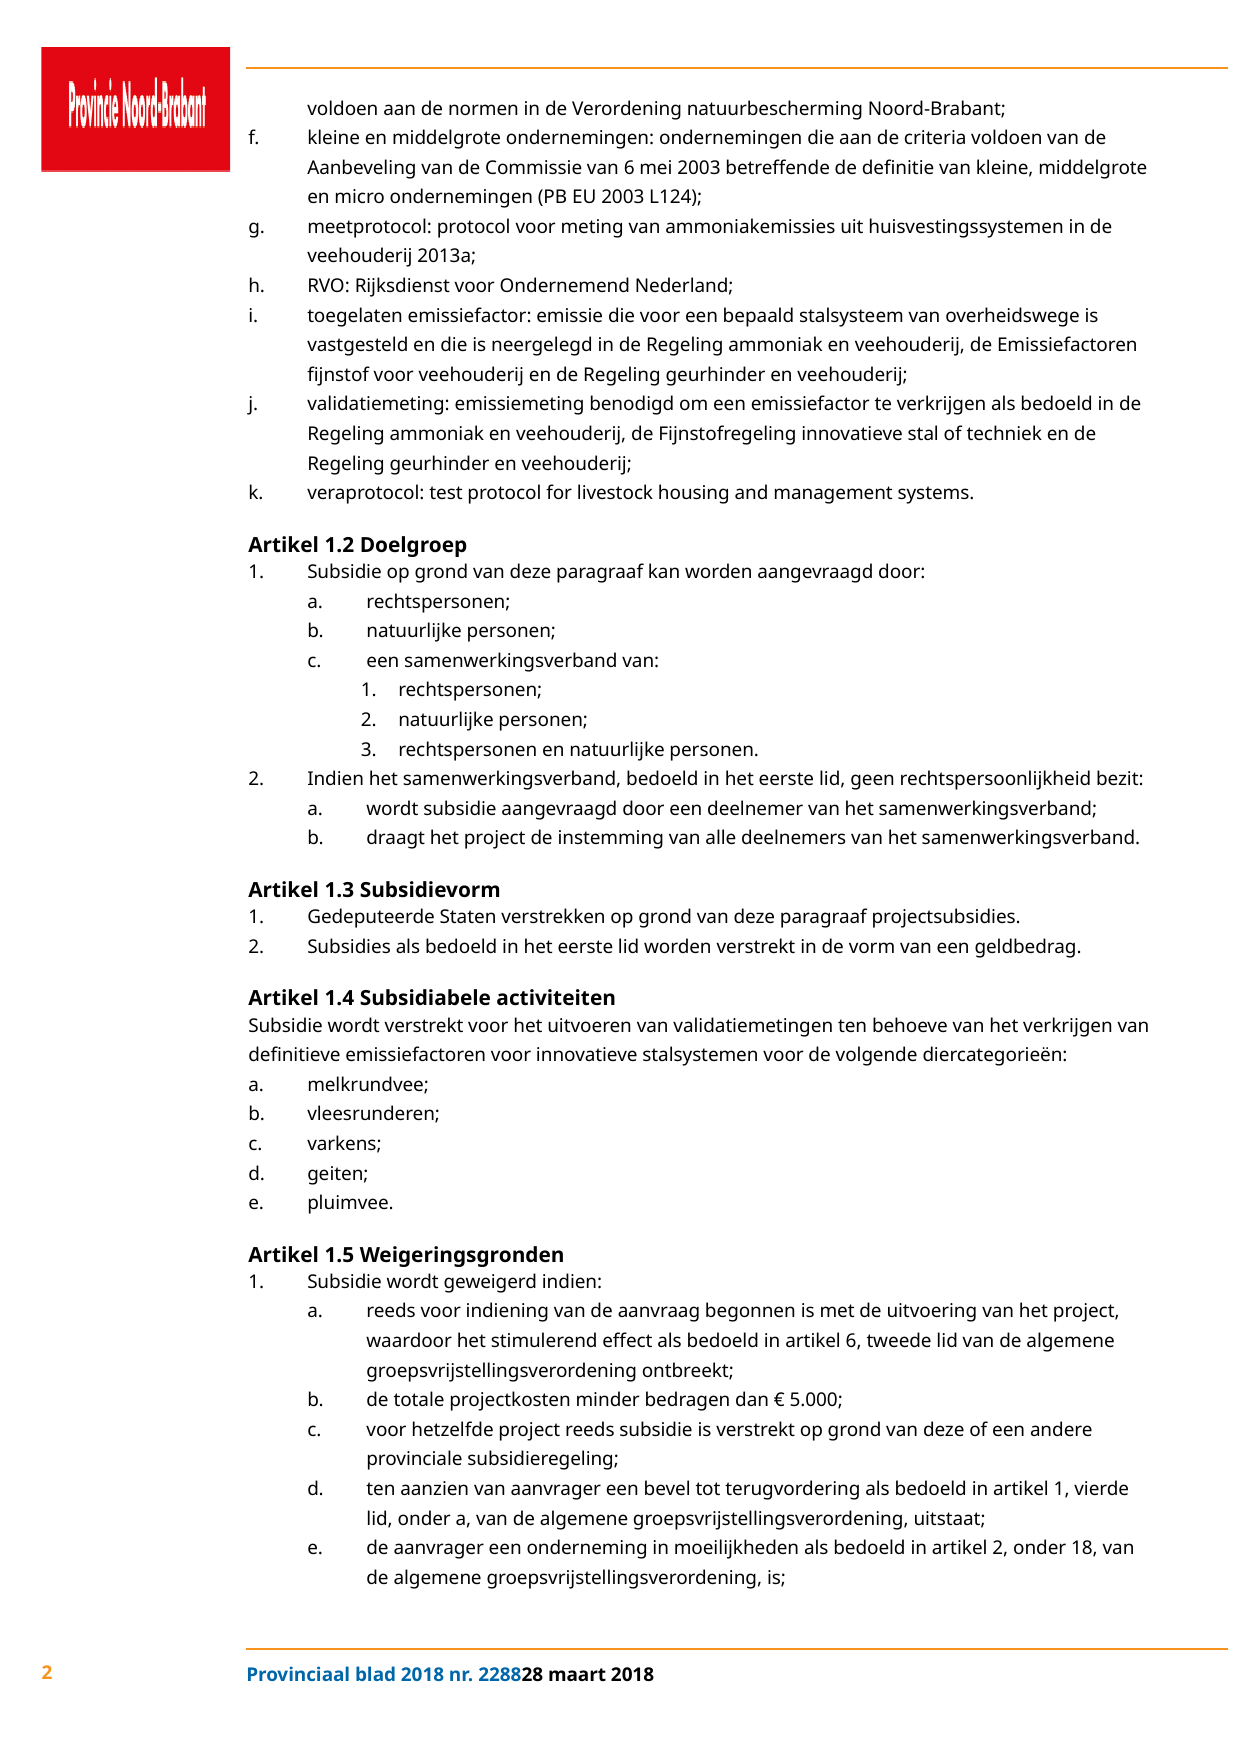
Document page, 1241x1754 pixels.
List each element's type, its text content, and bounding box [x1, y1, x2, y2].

list de totale projectkosten minder bedragen dan € 5.000; [307, 1386, 1152, 1412]
text Artikel 1.3 Subsidievorm [248, 875, 1152, 903]
list natuurlijke personen; [307, 617, 1152, 643]
list draagt het project de instemming van alle deelnemers van het samenwerkingsverband. [307, 824, 1152, 850]
list meetprotocol: protocol voor meting van ammoniakemissies uit huisvestingssystemen in de veehouderij 2013a; [248, 213, 1152, 268]
list de aanvrager een onderneming in moeilijkheden als bedoeld in artikel 2, onder 18, van de algemene groepsvrijstellingsverordening, is; [307, 1534, 1152, 1590]
list Subsidie wordt geweigerd indien: [248, 1268, 1152, 1294]
list melkrundvee; [248, 1071, 1152, 1097]
picture [41, 47, 231, 172]
list rechtspersonen en natuurlijke personen. [361, 736, 1152, 761]
list Subsidies als bedoeld in het eerste lid worden verstrekt in de vorm van een geldbedrag. [248, 933, 1152, 959]
list Indien het samenwerkingsverband, bedoeld in het eerste lid, geen rechtspersoonlijkheid bezit: [248, 765, 1152, 791]
list een samenwerkingsverband van: [307, 647, 1152, 673]
list ten aanzien van aanvrager een bevel tot terugvordering als bedoeld in artikel 1, vierde lid, onder a, van de algemene groepsvrijstellingsverordening, uitstaat; [307, 1475, 1152, 1531]
list Gedeputeerde Staten verstrekken op grond van deze paragraaf projectsubsidies. [248, 903, 1152, 929]
list RVO: Rijksdienst voor Ondernemend Nederland; [248, 272, 1152, 298]
list rechtspersonen; [361, 677, 1152, 702]
list vleesrunderen; [248, 1101, 1152, 1126]
text Artikel 1.2 Doelgroep [248, 530, 1152, 558]
list validatiemeting: emissiemeting benodigd om een emissiefactor te verkrijgen als bedoeld in de Regeling ammoniak en veehouderij, de Fijnstofregeling innovatieve stal of techniek en de Regeling geurhinder en veehouderij; [248, 391, 1152, 476]
list Subsidie op grond van deze paragraaf kan worden aangevraagd door: [248, 558, 1152, 584]
list voldoen aan de normen in de Verordening natuurbescherming Noord-Brabant; [248, 95, 1152, 121]
text Subsidie wordt verstrekt voor het uitvoeren van validatiemetingen ten behoeve van het verkrijgen van definitieve emissiefactoren voor innovatieve stalsystemen voor de volgende diercategorieën: [248, 1012, 1152, 1067]
list rechtspersonen; [307, 588, 1152, 613]
text Artikel 1.5 Weigeringsgronden [248, 1240, 1152, 1268]
list veraprotocol: test protocol for livestock housing and management systems. [248, 479, 1152, 505]
list wordt subsidie aangevraagd door een deelnemer van het samenwerkingsverband; [307, 795, 1152, 821]
list geiten; [248, 1160, 1152, 1185]
list natuurlijke personen; [361, 706, 1152, 732]
list toegelaten emissiefactor: emissie die voor een bepaald stalsysteem van overheidswege is vastgesteld en die is neergelegd in de Regeling ammoniak en veehouderij, de Emissiefactoren fijnstof voor veehouderij en de Regeling geurhinder en veehouderij; [248, 302, 1152, 387]
list reeds voor indiening van de aanvraag begonnen is met de uitvoering van het project, waardoor het stimulerend effect als bedoeld in artikel 6, tweede lid van de algemene groepsvrijstellingsverordening ontbreekt; [307, 1298, 1152, 1383]
list varkens; [248, 1130, 1152, 1156]
list voor hetzelfde project reeds subsidie is verstrekt op grond van deze of een andere provinciale subsidieregeling; [307, 1416, 1152, 1471]
list kleine en middelgrote ondernemingen: ondernemingen die aan de criteria voldoen van de Aanbeveling van de Commissie van 6 mei 2003 betreffende de definitie van kleine, middelgrote en micro ondernemingen (PB EU 2003 L124); [248, 124, 1152, 209]
text Artikel 1.4 Subsidiabele activiteiten [248, 983, 1152, 1012]
list pluimvee. [248, 1189, 1152, 1215]
